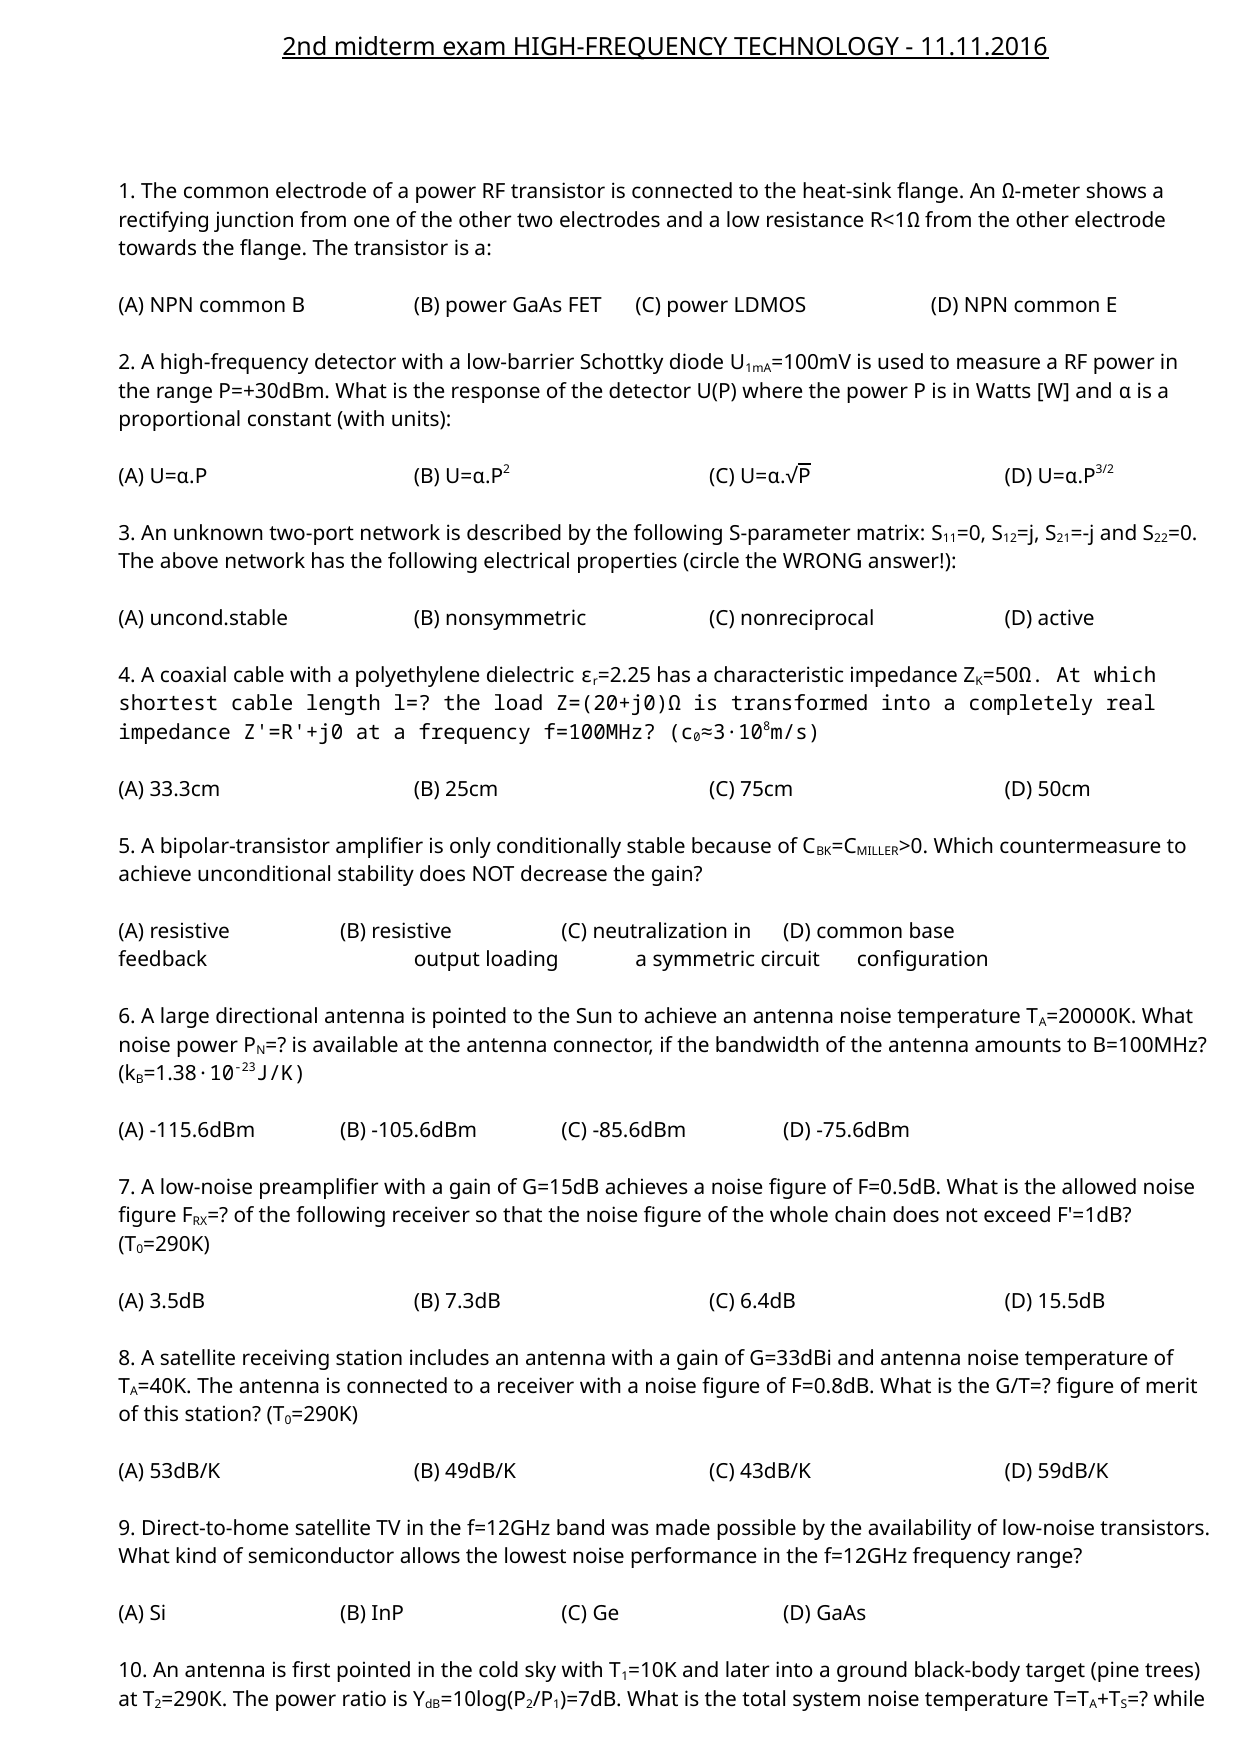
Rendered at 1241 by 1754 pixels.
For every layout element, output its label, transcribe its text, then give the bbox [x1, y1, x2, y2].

text 1. The common electrode of a power RF transistor is connected to the heat-sink flange. An Ω-meter shows a rectifying junction from one of the other two electrodes and a low resistance R<1Ω from the other electrode towards the flange. The transistor is a: [118, 176, 1212, 262]
text (A) Si (B) InP (C) Ge (D) GaAs [118, 1598, 1212, 1627]
text (A) 53dB/K (B) 49dB/K (C) 43dB/K (D) 59dB/K [118, 1456, 1212, 1485]
text feedback output loading a symmetric circuit configuration [118, 944, 1212, 973]
text (A) resistive (B) resistive (C) neutralization in (D) common base [118, 916, 1212, 944]
text (A) 3.5dB (B) 7.3dB (C) 6.4dB (D) 15.5dB [118, 1286, 1212, 1314]
text 8. A satellite receiving station includes an antenna with a gain of G=33dBi and antenna noise temperature of TA=40K. The antenna is connected to a receiver with a noise figure of F=0.8dB. What is the G/T=? figure of merit of this station? (T0=290K) [118, 1343, 1212, 1428]
text 7. A low-noise preamplifier with a gain of G=15dB achieves a noise figure of F=0.5dB. What is the allowed noise figure FRX=? of the following receiver so that the noise figure of the whole chain does not exceed F'=1dB? (T0=290K) [118, 1172, 1212, 1257]
text 2nd midterm exam HIGH-FREQUENCY TECHNOLOGY - 11.11.2016 [118, 28, 1212, 63]
text 9. Direct-to-home satellite TV in the f=12GHz band was made possible by the availability of low-noise transistors. What kind of semiconductor allows the lowest noise performance in the f=12GHz frequency range? [118, 1513, 1212, 1570]
text (A) NPN common B (B) power GaAs FET (C) power LDMOS (D) NPN common E [118, 290, 1212, 318]
text (A) 33.3cm (B) 25cm (C) 75cm (D) 50cm [118, 774, 1212, 802]
text 5. A bipolar-transistor amplifier is only conditionally stable because of CBK=CMILLER>0. Which countermeasure to achieve unconditional stability does NOT decrease the gain? [118, 831, 1212, 888]
text (A) U=α.P (B) U=α.P2 (C) U=α.√P (D) U=α.P3/2 [118, 461, 1212, 489]
text 6. A large directional antenna is pointed to the Sun to achieve an antenna noise temperature TA=20000K. What noise power PN=? is available at the antenna connector, if the bandwidth of the antenna amounts to B=100MHz? (kB=1.38∙10-23J/K) [118, 1001, 1212, 1087]
text (A) uncond.stable (B) nonsymmetric (C) nonreciprocal (D) active [118, 603, 1212, 632]
text 3. An unknown two-port network is described by the following S-parameter matrix: S11=0, S12=j, S21=-j and S22=0. The above network has the following electrical properties (circle the WRONG answer!): [118, 518, 1212, 575]
text 4. A coaxial cable with a polyethylene dielectric εr=2.25 has a characteristic impedance ZK=50Ω. At which shortest cable length l=? the load Z=(20+j0)Ω is transformed into a completely real impedance Z'=R'+j0 at a frequency f=100MHz? (c0≈3∙108m/s) [118, 660, 1212, 745]
text 2. A high-frequency detector with a low-barrier Schottky diode U1mA=100mV is used to measure a RF power in the range P=+30dBm. What is the response of the detector U(P) where the power P is in Watts [W] and α is a proportional constant (with units): [118, 347, 1212, 433]
text (A) -115.6dBm (B) -105.6dBm (C) -85.6dBm (D) -75.6dBm [118, 1115, 1212, 1143]
text 10. An antenna is first pointed in the cold sky with T1=10K and later into a ground black-body target (pine trees) at T2=290K. The power ratio is YdB=10log(P2/P1)=7dB. What is the total system noise temperature T=TA+TS=? while [118, 1655, 1212, 1712]
